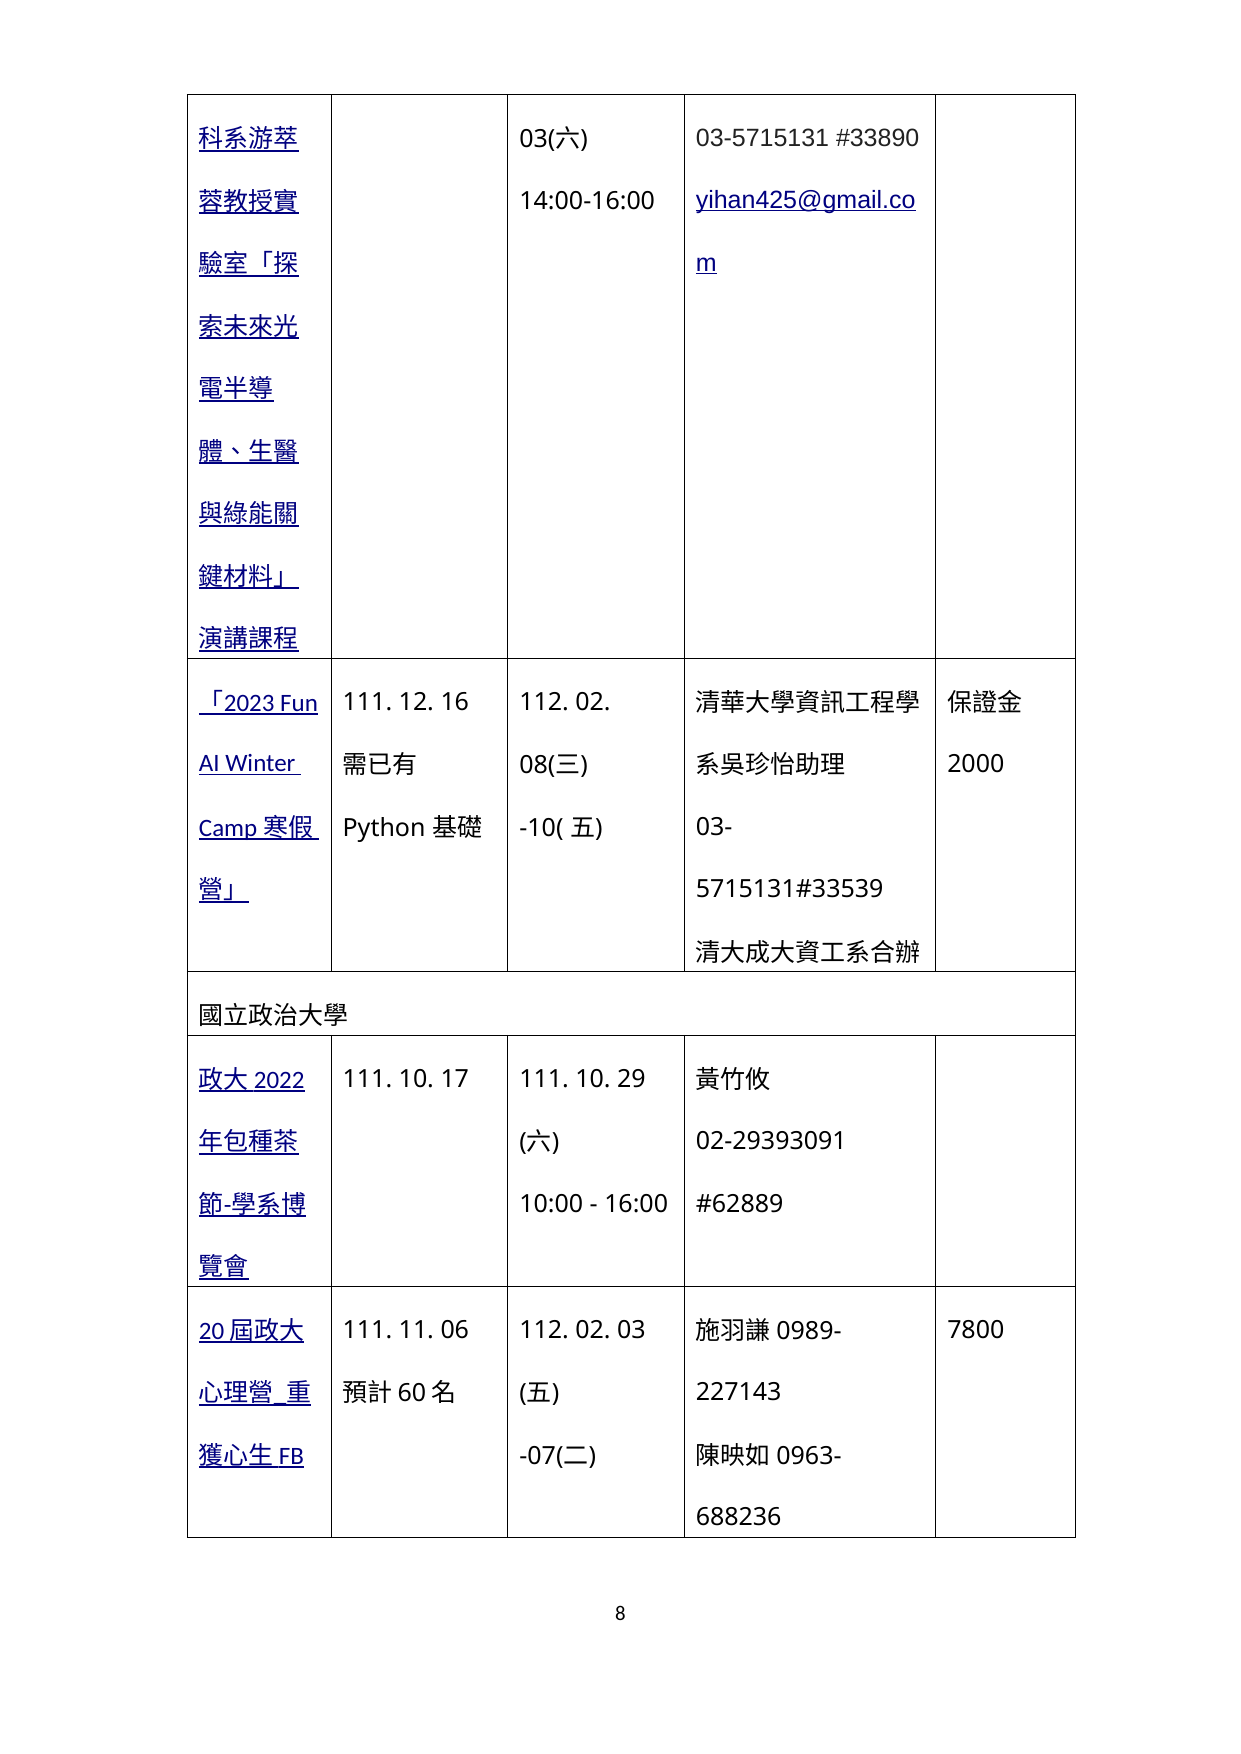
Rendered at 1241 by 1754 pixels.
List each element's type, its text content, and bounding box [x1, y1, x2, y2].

table_cell 112. 02. 03 (五) -07(二) [508, 1287, 684, 1537]
table_cell 7800 [936, 1287, 1075, 1537]
table_cell 111. 10. 29 (六) 10:00 - 16:00 [508, 1036, 684, 1286]
table_cell 111. 12. 16 需已有 Python 基礎 [332, 659, 507, 971]
table_cell 科系游萃蓉教授實驗室「探索未來光電半導體、生醫與綠能關鍵材料」演講課程 [188, 95, 331, 658]
table_cell 黃竹攸 02-29393091 #62889 [685, 1036, 935, 1286]
table_cell 20屆政大心理營_重獲心生FB [188, 1287, 331, 1537]
table_cell 國立政治大學 [188, 972, 1075, 1035]
table_cell [332, 95, 507, 658]
table_cell 111. 10. 17 [332, 1036, 507, 1286]
table_cell 清華大學資訊工程學系吳珍怡助理 03- 5715131#33539 清大成大資工系合辦 [685, 659, 935, 971]
table_cell 111. 11. 06 預計60名 [332, 1287, 507, 1537]
table_cell [936, 95, 1075, 658]
table_cell 112. 02. 08(三) -10( 五) [508, 659, 684, 971]
table_cell 政大2022年包種茶節-學系博覽會 [188, 1036, 331, 1286]
table_cell 保證金2000 [936, 659, 1075, 971]
table_cell 03-5715131 #33890 yihan425@gmail.com [685, 95, 935, 658]
table_cell [936, 1036, 1075, 1286]
table_cell 「2023 Fun AI Winter Camp 寒假 營」 [188, 659, 331, 971]
table_cell 03(六) 14:00-16:00 [508, 95, 684, 658]
table_cell 施羽謙 0989-227143 陳映如 0963-688236 [685, 1287, 935, 1537]
